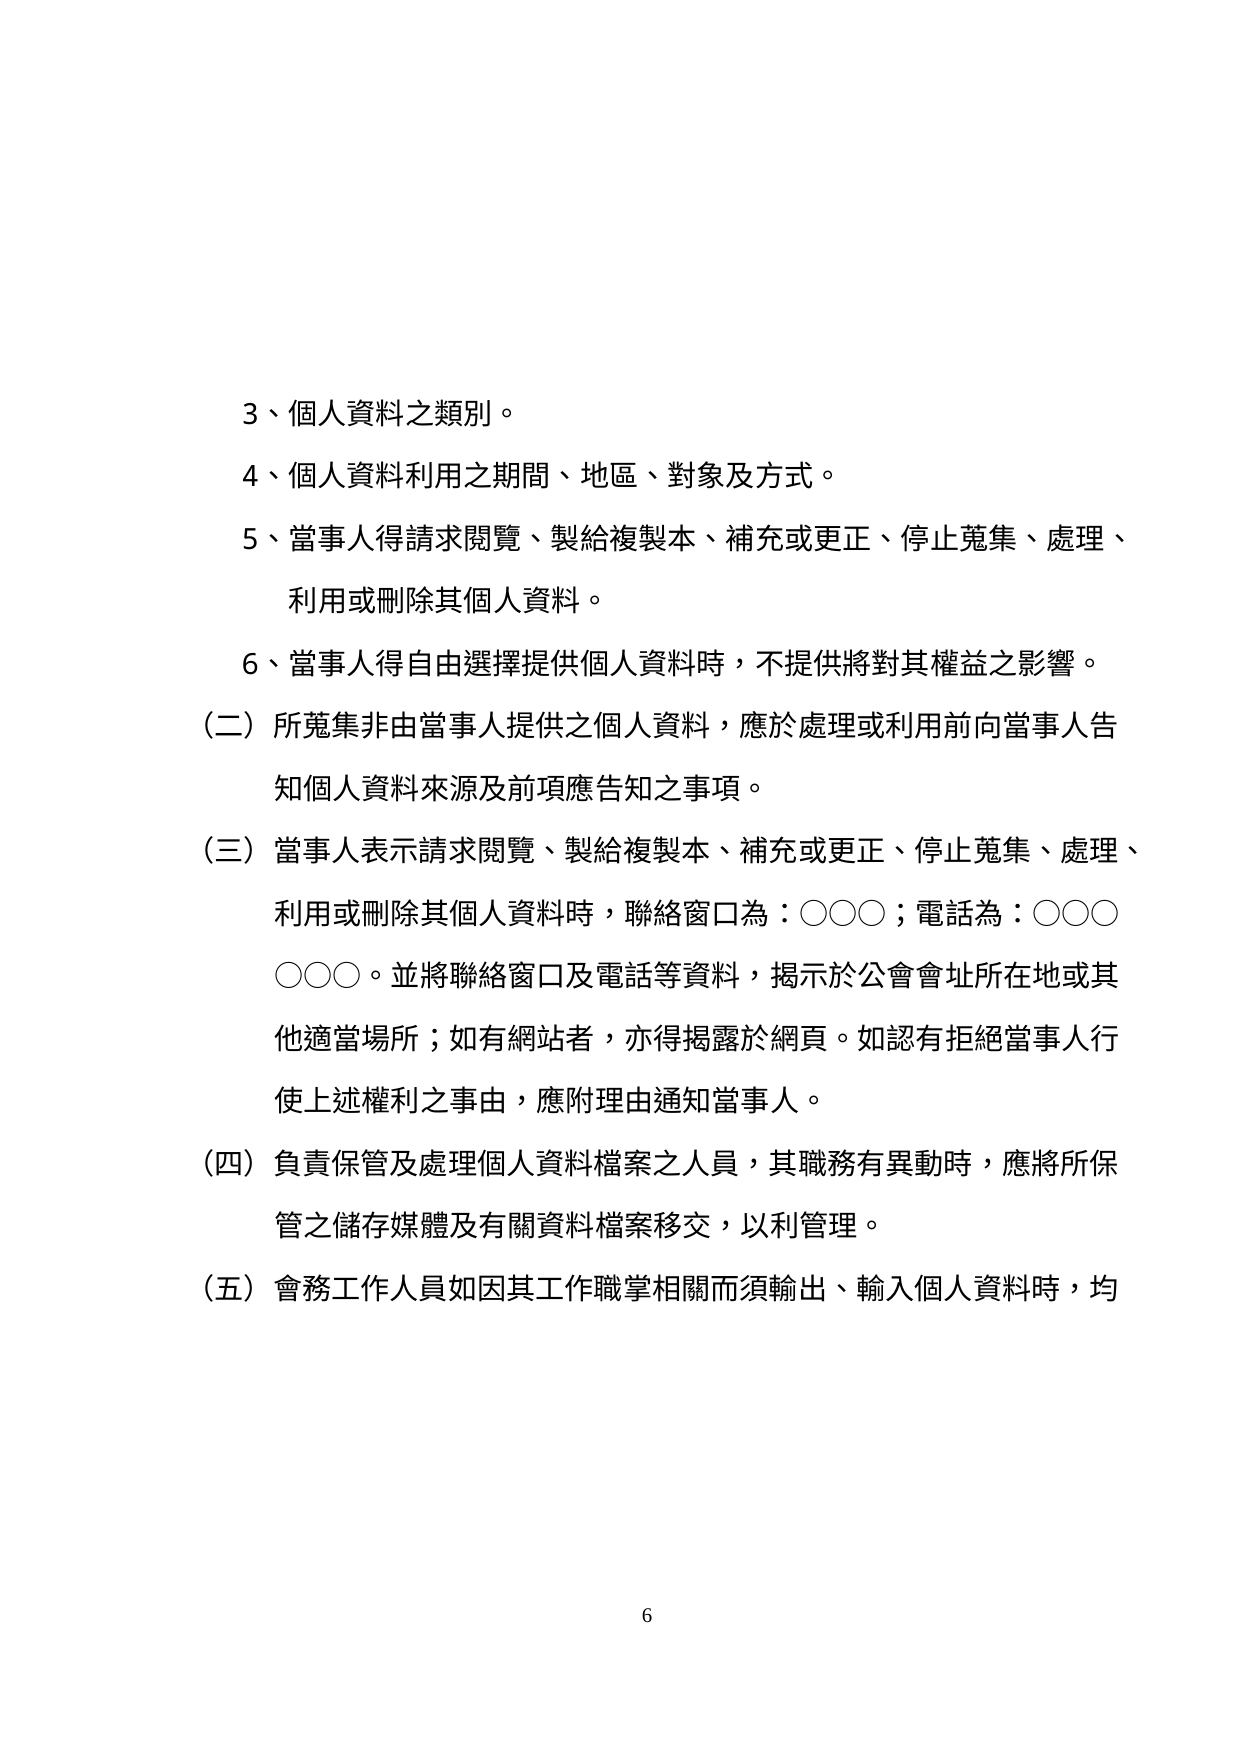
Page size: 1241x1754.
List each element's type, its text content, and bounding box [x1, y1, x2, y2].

text （四）負責保管及處理個人資料檔案之人員，其職務有異動時，應將所保管之儲存媒體及有關資料檔案移交，以利管理。 [185, 1120, 1125, 1245]
text 6、當事人得自由選擇提供個人資料時，不提供將對其權益之影響。 [241, 620, 1125, 682]
text （五）會務工作人員如因其工作職掌相關而須輸出、輸入個人資料時，均 [185, 1245, 1125, 1307]
text 4、個人資料利用之期間、地區、對象及方式。 [241, 432, 1125, 495]
text 5、當事人得請求閱覽、製給複製本、補充或更正、停止蒐集、處理、利用或刪除其個人資料。 [241, 495, 1125, 620]
text （二）所蒐集非由當事人提供之個人資料，應於處理或利用前向當事人告知個人資料來源及前項應告知之事項。 [185, 682, 1125, 807]
text （三）當事人表示請求閱覽、製給複製本、補充或更正、停止蒐集、處理、利用或刪除其個人資料時，聯絡窗口為：○○○；電話為：○○○○○○。並將聯絡窗口及電話等資料，揭示於公會會址所在地或其他適當場所；如有網站者，亦得揭露於網頁。如認有拒絕當事人行使上述權利之事由，應附理由通知當事人。 [185, 807, 1125, 1120]
text 3、個人資料之類別。 [241, 370, 1125, 432]
